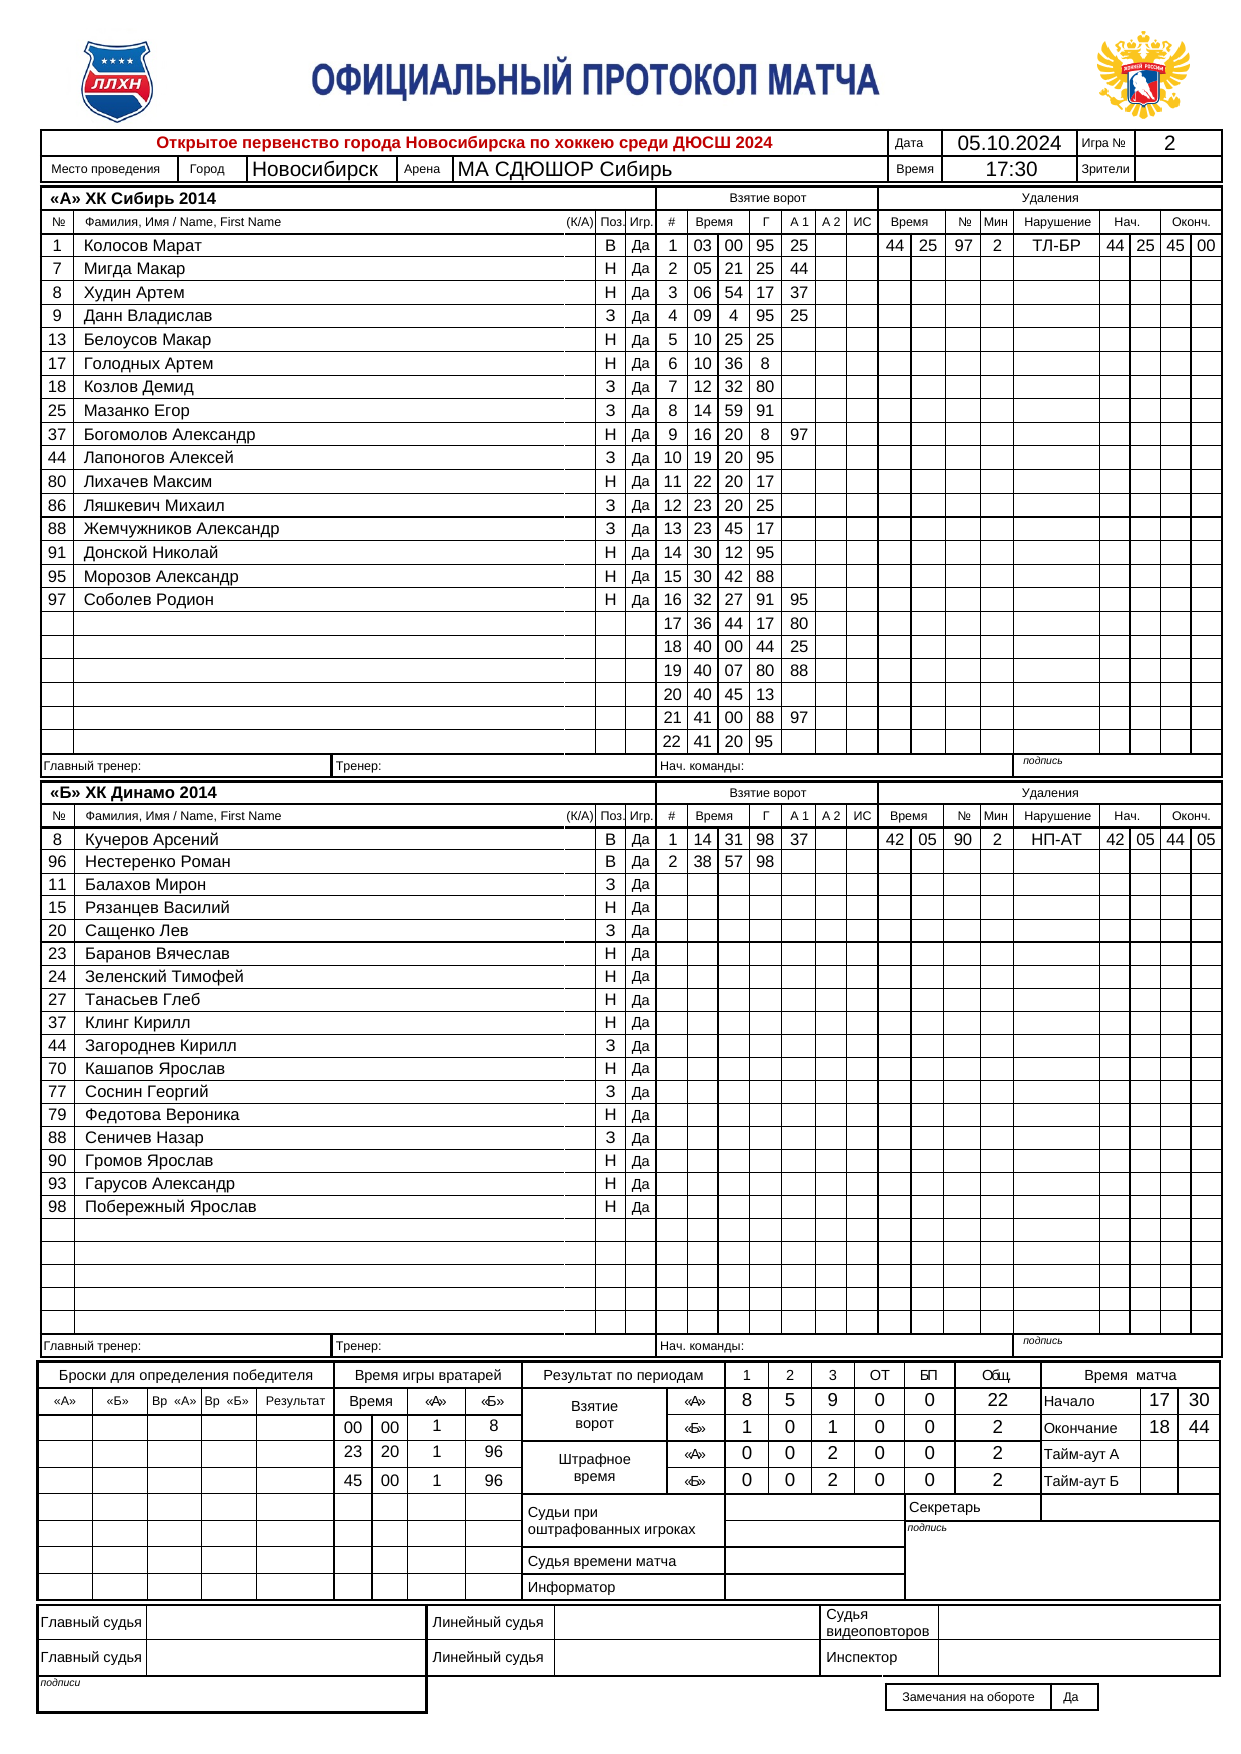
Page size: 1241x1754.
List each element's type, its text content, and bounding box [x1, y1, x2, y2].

table_cell [1131, 565, 1160, 587]
table_cell [565, 281, 595, 303]
table_cell 0 [726, 1468, 768, 1493]
table_cell [688, 920, 717, 941]
table_cell Судья времени матча [523, 1548, 724, 1573]
table_cell [596, 730, 625, 753]
table_cell 10 [688, 352, 717, 374]
table_cell 97 [946, 235, 980, 256]
table_cell [74, 730, 564, 753]
table_header 05.10.2024 [943, 131, 1076, 155]
table_cell 44 [782, 257, 815, 280]
table_cell [1192, 1104, 1221, 1126]
table_cell 95 [42, 565, 73, 587]
table_cell Козлов Демид [74, 376, 564, 398]
table_cell 44 [879, 235, 910, 256]
table_cell [981, 989, 1013, 1011]
table_cell Худин Артем [74, 281, 564, 303]
table_cell [981, 1173, 1013, 1195]
table_cell Зеленский Тимофей [75, 966, 564, 987]
table_cell 8 [657, 399, 687, 422]
table_cell [946, 683, 980, 706]
table_cell «А» [39, 1389, 92, 1413]
table_cell [782, 850, 815, 872]
table_cell [1014, 470, 1099, 493]
table_cell [1014, 707, 1099, 729]
table_cell [981, 1058, 1013, 1079]
table_cell 11 [42, 874, 74, 895]
table_cell 95 [782, 588, 815, 611]
table_cell [847, 920, 877, 941]
table_cell [879, 257, 910, 280]
table_cell [1100, 328, 1129, 351]
table_cell 00 [719, 235, 749, 256]
table_cell [257, 1441, 333, 1467]
table_cell [1192, 281, 1221, 303]
table_cell [1100, 257, 1129, 280]
table_cell 44 [1161, 829, 1190, 849]
table_cell [726, 1548, 904, 1573]
table_cell Да [626, 281, 655, 303]
table_cell [847, 423, 877, 445]
table_cell [1014, 541, 1099, 564]
table_cell 44 [42, 1035, 74, 1057]
table_cell [1192, 966, 1221, 987]
table_cell [1100, 636, 1129, 658]
table_cell 90 [42, 1150, 74, 1172]
table_cell Танасьев Глеб [75, 989, 564, 1011]
table_cell [1100, 1104, 1129, 1126]
table_cell [719, 1311, 749, 1333]
table_cell [1131, 659, 1160, 682]
table_cell [1100, 1265, 1129, 1287]
table_cell [879, 1196, 910, 1218]
table_cell [408, 1547, 465, 1573]
table_cell [1014, 376, 1099, 398]
table_cell [1179, 1468, 1219, 1493]
table_cell [944, 874, 980, 895]
table_cell [946, 730, 980, 753]
table_cell 17 [750, 612, 781, 634]
table_cell [1192, 943, 1221, 964]
table_cell Зрители [1078, 157, 1134, 181]
table_cell [1014, 1265, 1099, 1287]
table_cell 21 [657, 707, 687, 729]
table_cell [847, 1081, 877, 1103]
table_cell 42 [719, 565, 749, 587]
table_cell [946, 518, 980, 540]
table_header Общ. [956, 1363, 1040, 1387]
table_cell [847, 446, 877, 469]
table_cell Нач. [1100, 805, 1160, 826]
table_cell Вр «Б» [202, 1389, 256, 1413]
table_cell [981, 423, 1013, 445]
table_cell [750, 920, 781, 941]
table_cell 86 [42, 494, 73, 516]
table_cell [1161, 896, 1190, 918]
table_cell Главный тренер: [42, 1335, 330, 1356]
table_cell [39, 1574, 92, 1599]
table_cell [1161, 588, 1190, 611]
table_cell [750, 874, 781, 895]
table_cell [1131, 896, 1160, 918]
table_cell 17 [1141, 1389, 1177, 1413]
table_cell Время [688, 211, 749, 233]
table_cell [466, 1547, 521, 1573]
table_cell [750, 943, 781, 964]
table_cell З [596, 920, 625, 941]
table_cell [202, 1416, 256, 1440]
table_cell [719, 1104, 749, 1126]
table_cell (К/А) [565, 211, 595, 233]
table_cell Н [596, 352, 625, 374]
table_cell [1131, 305, 1160, 327]
table_cell 20 [719, 470, 749, 493]
table_cell [879, 281, 910, 303]
table_cell [944, 1196, 980, 1218]
table_cell [1100, 1081, 1129, 1103]
table_cell 15 [42, 896, 74, 918]
table_cell [257, 1494, 333, 1520]
table_cell [944, 1104, 980, 1126]
table_cell 17 [750, 470, 781, 493]
table_cell [565, 659, 595, 682]
table_cell [626, 1265, 655, 1287]
table_cell [1131, 1150, 1160, 1172]
table_cell [1161, 612, 1190, 634]
table_cell [912, 874, 943, 895]
table_cell [257, 1416, 333, 1440]
table_cell Нач. команды: [657, 755, 1012, 776]
table_cell [816, 1173, 846, 1195]
table_cell [1131, 612, 1160, 634]
table_cell «Б» [668, 1468, 724, 1493]
table_cell [1161, 874, 1190, 895]
table_cell [565, 588, 595, 611]
table_cell [981, 943, 1013, 964]
table_cell [1014, 281, 1099, 303]
table_cell [944, 896, 980, 918]
table_cell [466, 1521, 521, 1546]
table_cell [981, 850, 1013, 872]
table_cell [816, 683, 846, 706]
table_cell 17 [42, 352, 73, 374]
table_cell [373, 1494, 407, 1520]
table_cell [565, 235, 595, 256]
table_cell [912, 494, 945, 516]
table_cell 40 [688, 683, 717, 706]
table_cell [1014, 1081, 1099, 1103]
table_cell Ляшкевич Михаил [74, 494, 564, 516]
table_cell [1192, 257, 1221, 280]
table_cell [816, 636, 846, 658]
table_cell [1014, 874, 1099, 895]
table_cell [466, 1574, 521, 1599]
table_cell [847, 850, 877, 872]
table_cell [879, 920, 910, 941]
table_cell Нарушение [1014, 211, 1099, 233]
table_cell [879, 470, 910, 493]
table_cell Да [626, 1012, 655, 1033]
table_cell [782, 896, 815, 918]
table_cell [847, 612, 877, 634]
table_cell [555, 1640, 819, 1675]
table_cell 0 [855, 1442, 904, 1467]
table_cell Данн Владислав [74, 305, 564, 327]
table_cell [565, 943, 595, 964]
table_cell Н [596, 328, 625, 351]
table_cell Федотова Вероника [75, 1104, 564, 1126]
table_cell 57 [719, 850, 749, 872]
table_cell [981, 1219, 1013, 1241]
table_cell [1131, 707, 1160, 729]
table_cell Да [626, 966, 655, 987]
table_cell Да [626, 1173, 655, 1195]
table_cell А 2 [816, 805, 846, 826]
table_cell [1131, 1219, 1160, 1241]
table_cell Да [626, 446, 655, 469]
table_cell 20 [719, 494, 749, 516]
table_cell [912, 1219, 943, 1241]
table_cell Оконч. [1161, 805, 1221, 826]
table_cell 8 [750, 423, 781, 445]
table_cell [1014, 328, 1099, 351]
table_cell [981, 1081, 1013, 1103]
table_cell [1192, 1035, 1221, 1057]
table_cell [816, 376, 846, 398]
table_cell [1100, 541, 1129, 564]
table_cell Игр. [626, 211, 655, 233]
table_cell [1131, 1081, 1160, 1103]
table_cell [816, 588, 846, 611]
table_cell Город [179, 157, 246, 181]
table_cell 9 [812, 1389, 854, 1413]
table_cell [1100, 518, 1129, 540]
table_cell [373, 1547, 407, 1573]
table_cell Время [879, 211, 945, 233]
table_cell [1131, 730, 1160, 753]
table_cell [719, 1196, 749, 1218]
table_cell [1042, 1495, 1219, 1520]
table_cell [847, 1219, 877, 1241]
table_cell 7 [42, 257, 73, 280]
table_cell [847, 1127, 877, 1149]
table_cell [373, 1574, 407, 1599]
table_cell [565, 1196, 595, 1218]
table_cell Соболев Родион [74, 588, 564, 611]
table_cell [1100, 1150, 1129, 1172]
table_cell [816, 850, 846, 872]
table_cell 30 [688, 541, 717, 564]
table_cell [981, 920, 1013, 941]
table_cell [981, 1127, 1013, 1149]
table_cell [565, 328, 595, 351]
table_cell [1192, 707, 1221, 729]
table_cell 2 [812, 1442, 854, 1467]
table_cell [847, 1265, 877, 1287]
table_cell 45 [719, 518, 749, 540]
table_cell [782, 494, 815, 516]
table_cell Донской Николай [74, 541, 564, 564]
table_cell 21 [719, 257, 749, 280]
table_cell [565, 636, 595, 658]
table_cell Результат [257, 1389, 333, 1413]
table_cell [1161, 1058, 1190, 1079]
table_cell 2 [657, 257, 687, 280]
table_cell [1192, 874, 1221, 895]
table_cell [879, 683, 910, 706]
table_cell [816, 1104, 846, 1126]
table_cell № [42, 211, 73, 233]
table_cell 23 [335, 1441, 371, 1467]
table_cell [1014, 257, 1099, 280]
table_cell [912, 423, 945, 445]
table_header Время игры вратарей [335, 1363, 521, 1387]
table_cell [565, 541, 595, 564]
table_cell [946, 376, 980, 398]
table_cell [1192, 588, 1221, 611]
table_cell [688, 1058, 717, 1079]
table_cell 20 [719, 446, 749, 469]
table_cell [42, 1288, 74, 1310]
table_cell [719, 1150, 749, 1172]
table_cell 37 [42, 423, 73, 445]
table_cell ИС [847, 211, 877, 233]
table_cell [1131, 328, 1160, 351]
table_cell Да [626, 989, 655, 1011]
table_cell [626, 707, 655, 729]
table_cell Н [596, 541, 625, 564]
table_cell [1161, 943, 1190, 964]
table_cell Да [626, 1058, 655, 1079]
table_cell [1131, 470, 1160, 493]
table_cell 8 [726, 1389, 768, 1413]
table_cell [750, 1104, 781, 1126]
table_cell «Б » [466, 1389, 521, 1413]
table_cell 98 [42, 1196, 74, 1218]
table_cell [719, 1081, 749, 1103]
table_cell [816, 1311, 846, 1333]
table_cell [1192, 352, 1221, 374]
table_cell [626, 1219, 655, 1241]
table_cell 31 [719, 829, 749, 849]
table_cell Арена [398, 157, 452, 181]
table_cell [1100, 707, 1129, 729]
table_cell [1192, 305, 1221, 327]
table_cell [1100, 1219, 1129, 1241]
table_cell [726, 1575, 904, 1599]
table_cell 25 [42, 399, 73, 422]
table_cell [1014, 989, 1099, 1011]
table_cell [565, 850, 595, 872]
table_cell [1161, 1219, 1190, 1241]
table_cell [1161, 446, 1190, 469]
table_cell [1192, 730, 1221, 753]
table_cell [626, 683, 655, 706]
table_cell [1131, 683, 1160, 706]
table_cell 20 [657, 683, 687, 706]
table_cell [847, 1311, 877, 1333]
table_cell [879, 1242, 910, 1264]
table_cell [257, 1574, 333, 1599]
table_cell [879, 730, 910, 753]
table_cell [1131, 1196, 1160, 1218]
table_cell [257, 1521, 333, 1546]
table_cell [1131, 920, 1160, 941]
table_cell [1100, 683, 1129, 706]
table_cell [1161, 1288, 1190, 1310]
table_cell [782, 565, 815, 587]
table_cell 91 [42, 541, 73, 564]
table_cell Лапоногов Алексей [74, 446, 564, 469]
table_cell [1131, 281, 1160, 303]
table_cell [1161, 257, 1190, 280]
table_cell [42, 612, 73, 634]
table_cell [1136, 157, 1221, 181]
table_cell 96 [42, 850, 74, 872]
table_cell [847, 943, 877, 964]
table_cell [847, 636, 877, 658]
table_cell Г [750, 211, 781, 233]
table_cell [626, 636, 655, 658]
table_cell [74, 636, 564, 658]
table_cell [657, 1311, 687, 1333]
table_cell 4 [657, 305, 687, 327]
table_cell [1100, 470, 1129, 493]
table_cell [816, 1058, 846, 1079]
table_cell В [596, 850, 625, 872]
table_cell [981, 446, 1013, 469]
table_cell [1192, 896, 1221, 918]
table_header Удаления [879, 188, 1221, 209]
table_cell [750, 1058, 781, 1079]
table_cell Да [626, 423, 655, 445]
table_cell Голодных Артем [74, 352, 564, 374]
table_cell [912, 1104, 943, 1126]
table_cell [782, 376, 815, 398]
table_cell [1100, 565, 1129, 587]
table_cell 38 [688, 850, 717, 872]
table_cell 77 [42, 1081, 74, 1103]
table_cell [1014, 1127, 1099, 1149]
table_cell [1192, 1081, 1221, 1103]
table_cell [93, 1574, 147, 1599]
table_cell [944, 1035, 980, 1057]
table_cell Да [626, 1127, 655, 1149]
table_cell [944, 989, 980, 1011]
table_cell Информатор [523, 1575, 724, 1599]
table_cell [719, 1288, 749, 1310]
table_cell [1131, 423, 1160, 445]
table_cell [847, 1196, 877, 1218]
table_cell [879, 541, 910, 564]
table_cell [657, 966, 687, 987]
table_cell [719, 1242, 749, 1264]
table_cell [912, 470, 945, 493]
table_cell [847, 1150, 877, 1172]
table_cell Нестеренко Роман [75, 850, 564, 872]
table_cell [912, 612, 945, 634]
table_cell 32 [719, 376, 749, 398]
table_cell [847, 1288, 877, 1310]
table_cell Судьи при оштрафованных игроках [523, 1495, 724, 1546]
table_cell [335, 1547, 371, 1573]
table_cell 8 [750, 352, 781, 374]
table_cell [879, 494, 910, 516]
table_cell [626, 659, 655, 682]
table_cell 0 [855, 1415, 904, 1440]
table_cell [879, 423, 910, 445]
table_cell 17 [750, 281, 781, 303]
table_cell [944, 920, 980, 941]
table_cell Н [596, 1012, 625, 1033]
table_cell [981, 281, 1013, 303]
table_cell № [42, 805, 74, 826]
table_cell [1014, 518, 1099, 540]
table_cell 17 [750, 518, 781, 540]
table_cell З [596, 494, 625, 516]
table_cell 12 [657, 494, 687, 516]
table_cell 45 [719, 683, 749, 706]
table_cell 2 [657, 850, 687, 872]
table_cell [1100, 920, 1129, 941]
table_cell [879, 518, 910, 540]
table_cell [847, 235, 877, 256]
table_cell 27 [719, 588, 749, 611]
table_cell [782, 1058, 815, 1079]
table_cell 98 [750, 850, 781, 872]
table_cell 30 [688, 565, 717, 587]
table_cell 80 [782, 612, 815, 634]
table_cell 6 [657, 352, 687, 374]
table_cell Жемчужников Александр [74, 518, 564, 540]
table_cell [1131, 257, 1160, 280]
table_cell [147, 1606, 425, 1639]
table_cell [1100, 305, 1129, 327]
table_cell «Б» [668, 1415, 724, 1440]
table_cell [1100, 966, 1129, 987]
table_cell # [657, 211, 687, 233]
table_cell [1100, 1035, 1129, 1057]
table_cell [816, 966, 846, 987]
table_cell [1161, 966, 1190, 987]
table_cell [981, 966, 1013, 987]
table_cell [912, 565, 945, 587]
table_cell [946, 494, 980, 516]
table_cell [750, 1012, 781, 1033]
table_cell 95 [750, 446, 781, 469]
table_cell [1100, 399, 1129, 422]
table_cell Нач. [1100, 211, 1160, 233]
table_cell [847, 659, 877, 682]
table_cell [1100, 423, 1129, 445]
table_cell [1192, 470, 1221, 493]
table_cell [981, 588, 1013, 611]
table_cell [912, 257, 945, 280]
table_cell [1131, 1035, 1160, 1057]
table_cell 54 [719, 281, 749, 303]
table_cell [944, 943, 980, 964]
table_cell 88 [782, 659, 815, 682]
table_cell 96 [466, 1468, 521, 1493]
table_cell [879, 989, 910, 1011]
table_cell [944, 1012, 980, 1033]
table_cell [93, 1547, 147, 1573]
table_cell [1192, 1288, 1221, 1310]
table_cell Сеничев Назар [75, 1127, 564, 1149]
table_cell [782, 518, 815, 540]
table_cell 32 [688, 588, 717, 611]
table_cell [596, 659, 625, 682]
table_cell [782, 966, 815, 987]
table_cell [912, 1150, 943, 1172]
table_cell [946, 399, 980, 422]
table_cell [565, 257, 595, 280]
table_cell Богомолов Александр [74, 423, 564, 445]
table_cell 44 [750, 636, 781, 658]
table_cell 25 [782, 235, 815, 256]
table_cell Главный тренер: [42, 755, 330, 776]
table_cell [782, 1196, 815, 1218]
table_cell [782, 920, 815, 941]
table_cell 0 [769, 1442, 811, 1467]
table_cell [1161, 1012, 1190, 1033]
table_cell [719, 1127, 749, 1149]
table_cell [688, 1219, 717, 1241]
table_cell [1161, 328, 1190, 351]
table_cell 1 [657, 829, 687, 849]
table_cell [408, 1574, 465, 1599]
table_header Замечания на обороте [887, 1685, 1050, 1709]
table_cell 2 [981, 235, 1013, 256]
table_cell Время [335, 1389, 407, 1413]
table_cell [1014, 565, 1099, 587]
table_cell [1161, 565, 1190, 587]
table_cell [74, 612, 564, 634]
table_header 3 [812, 1363, 854, 1387]
table_cell [1131, 399, 1160, 422]
table_cell [1161, 305, 1190, 327]
table_cell [981, 1242, 1013, 1264]
table_cell [816, 707, 846, 729]
table_cell Н [596, 1173, 625, 1195]
table_header «А» ХК Сибирь 2014 [42, 188, 655, 209]
table_cell 88 [42, 518, 73, 540]
table_cell [981, 1265, 1013, 1287]
table_cell [596, 683, 625, 706]
table_cell [1014, 943, 1099, 964]
table_cell Балахов Мирон [75, 874, 564, 895]
table_cell [1131, 541, 1160, 564]
table_cell 25 [1131, 235, 1160, 256]
table_cell [750, 1035, 781, 1057]
table_cell [719, 1058, 749, 1079]
table_cell [782, 1265, 815, 1287]
table_cell [879, 612, 910, 634]
table_cell [75, 1242, 564, 1264]
table_cell [1131, 1012, 1160, 1033]
table_cell [719, 1173, 749, 1195]
table_cell [688, 1035, 717, 1057]
table_header Броски для определения победителя [39, 1363, 333, 1387]
table_cell Окончание [1042, 1415, 1140, 1440]
table_cell [879, 1288, 910, 1310]
table_cell [944, 1081, 980, 1103]
table_cell [750, 1219, 781, 1241]
table_cell [1192, 1150, 1221, 1172]
table_cell [782, 874, 815, 895]
table_cell [879, 1150, 910, 1172]
table_cell «А» [668, 1389, 724, 1413]
table_cell 25 [750, 328, 781, 351]
table_cell [1161, 707, 1190, 729]
table_cell [1192, 659, 1221, 682]
table_cell [93, 1521, 147, 1546]
table_cell [879, 966, 910, 987]
table_cell [1014, 305, 1099, 327]
table_cell [1100, 352, 1129, 374]
table_cell [596, 1242, 625, 1264]
table_cell [1131, 352, 1160, 374]
table_cell 1 [726, 1415, 768, 1440]
table_cell [1192, 1173, 1221, 1195]
table_cell Тайм-аут Б [1042, 1468, 1140, 1493]
table_cell [981, 470, 1013, 493]
table_cell 00 [335, 1416, 371, 1440]
table_cell Клинг Кирилл [75, 1012, 564, 1033]
table_cell [750, 1242, 781, 1264]
table_cell [1014, 966, 1099, 987]
table_cell З [596, 1127, 625, 1149]
table_cell Н [596, 423, 625, 445]
table_cell [912, 352, 945, 374]
table_cell Главный судья [39, 1606, 146, 1639]
table_cell [847, 829, 877, 849]
table_cell [879, 1012, 910, 1033]
table_cell [782, 1012, 815, 1033]
table_header Взятие ворот [657, 783, 877, 803]
table_cell 09 [688, 305, 717, 327]
table_cell [879, 896, 910, 918]
table_cell Мигда Макар [74, 257, 564, 280]
table_cell [657, 1150, 687, 1172]
table_cell подписи [39, 1677, 425, 1711]
table_cell [565, 1150, 595, 1172]
table_cell Поз. [596, 211, 625, 233]
table_cell [335, 1521, 371, 1546]
table_cell [1192, 399, 1221, 422]
table_cell Да [626, 399, 655, 422]
table_cell [816, 1288, 846, 1310]
table_cell [657, 920, 687, 941]
table_cell [565, 565, 595, 587]
table_cell [1131, 989, 1160, 1011]
table_cell [1014, 850, 1099, 872]
table_cell [847, 1058, 877, 1079]
table_cell [657, 1288, 687, 1310]
table_cell 41 [688, 730, 717, 753]
table_cell [1192, 1058, 1221, 1079]
table_cell [816, 1012, 846, 1033]
table_cell [596, 612, 625, 634]
table_cell [750, 1173, 781, 1195]
table_cell Загороднев Кирилл [75, 1035, 564, 1057]
table_cell А 2 [816, 211, 846, 233]
table_cell [1100, 612, 1129, 634]
table_cell 8 [42, 829, 74, 849]
table_header Игра № [1078, 131, 1134, 155]
table_cell Вр «А» [148, 1389, 201, 1413]
table_cell Тренер: [333, 1335, 655, 1356]
table_cell [1161, 730, 1190, 753]
table_cell [847, 376, 877, 398]
table_cell [39, 1468, 92, 1493]
table_cell [782, 328, 815, 351]
table_cell [565, 683, 595, 706]
table_cell 22 [956, 1389, 1040, 1413]
table_cell [981, 612, 1013, 634]
table_cell 93 [42, 1173, 74, 1195]
table_cell [1131, 446, 1160, 469]
table_cell [944, 1150, 980, 1172]
table_cell З [596, 1081, 625, 1103]
table_header 2 [1136, 131, 1221, 155]
table_cell [148, 1494, 201, 1520]
table_cell [912, 1012, 943, 1033]
table_cell [1161, 850, 1190, 872]
table_cell 12 [688, 376, 717, 398]
table_cell [1100, 446, 1129, 469]
table_cell Н [596, 896, 625, 918]
table_cell [879, 1219, 910, 1241]
table_cell [944, 1127, 980, 1149]
table_cell 9 [657, 423, 687, 445]
table_cell [1192, 565, 1221, 587]
table_cell 06 [688, 281, 717, 303]
table_cell [555, 1606, 819, 1639]
table_cell [626, 1288, 655, 1310]
table_cell [847, 966, 877, 987]
table_cell Да [626, 305, 655, 327]
table_cell [148, 1441, 201, 1467]
table_cell Мин [981, 211, 1013, 233]
table_cell [847, 494, 877, 516]
table_cell [912, 1127, 943, 1149]
table_cell [565, 1311, 595, 1333]
table_cell [688, 1081, 717, 1103]
table_cell [879, 1173, 910, 1195]
table_cell [202, 1494, 256, 1520]
table_cell 45 [335, 1468, 371, 1493]
table_cell 14 [657, 541, 687, 564]
table_cell [879, 707, 910, 729]
table_cell [946, 257, 980, 280]
table_cell [719, 989, 749, 1011]
table_cell [816, 399, 846, 422]
table_cell Н [596, 565, 625, 587]
table_header Взятие ворот [657, 188, 877, 209]
table_cell Да [626, 896, 655, 918]
table_cell [1100, 989, 1129, 1011]
table_cell [1192, 1196, 1221, 1218]
table_cell [946, 352, 980, 374]
table_cell [1014, 636, 1099, 658]
table_cell [981, 518, 1013, 540]
table_cell 7 [657, 376, 687, 398]
table_cell [565, 1081, 595, 1103]
table_cell 13 [42, 328, 73, 351]
table_cell [782, 399, 815, 422]
table_cell Фамилия, Имя / Name, First Name [74, 211, 565, 233]
table_cell [1161, 1265, 1190, 1287]
table_cell [912, 659, 945, 682]
table_header Дата [889, 131, 941, 155]
table_cell [657, 1219, 687, 1241]
table_cell [565, 829, 595, 849]
table_cell [75, 1265, 564, 1287]
table_cell Да [626, 470, 655, 493]
table_cell Главный судья [39, 1640, 146, 1675]
table_cell [626, 1311, 655, 1333]
table_cell 2 [956, 1468, 1040, 1493]
table_cell [944, 1219, 980, 1241]
table_cell [847, 328, 877, 351]
table_cell [847, 518, 877, 540]
table_cell [944, 966, 980, 987]
table_cell [688, 1150, 717, 1172]
table_cell 5 [769, 1389, 811, 1413]
table_cell Да [626, 494, 655, 516]
table_cell 1 [408, 1441, 465, 1467]
table_cell [981, 399, 1013, 422]
table_cell [1131, 1058, 1160, 1079]
table_cell [1161, 1081, 1190, 1103]
table_header Удаления [879, 783, 1221, 803]
table_cell Взятие ворот [523, 1389, 666, 1440]
table_cell 27 [42, 989, 74, 1011]
table_cell Начало [1042, 1389, 1140, 1413]
table_header Результат по периодам [523, 1363, 724, 1387]
table_cell [1014, 1035, 1099, 1057]
table_cell [93, 1416, 147, 1440]
table_cell 00 [719, 707, 749, 729]
table_cell 98 [750, 829, 781, 849]
table_cell [912, 850, 943, 872]
table_cell [688, 1012, 717, 1033]
table_cell Да [626, 1104, 655, 1126]
table_cell [981, 1012, 1013, 1033]
table_cell [847, 874, 877, 895]
table_cell [912, 1265, 943, 1287]
table_cell [688, 1242, 717, 1264]
table_cell [1192, 612, 1221, 634]
table_cell [939, 1640, 1219, 1675]
table_cell [202, 1441, 256, 1467]
table_cell Нач. команды: [657, 1335, 1012, 1356]
table_cell [1192, 920, 1221, 941]
table_cell [1161, 1242, 1190, 1264]
table_cell 1 [408, 1416, 465, 1440]
table_cell [596, 707, 625, 729]
table_cell Н [596, 1058, 625, 1079]
table_cell [257, 1547, 333, 1573]
table_cell [39, 1521, 92, 1546]
table_cell 0 [769, 1415, 811, 1440]
table_cell [408, 1521, 465, 1546]
table_cell [657, 1196, 687, 1218]
table_cell В [596, 235, 625, 256]
table_cell 2 [956, 1442, 1040, 1467]
table_cell [657, 1242, 687, 1264]
table_cell [750, 1081, 781, 1103]
table_cell 18 [657, 636, 687, 658]
table_cell [565, 1173, 595, 1195]
table_cell [912, 1035, 943, 1057]
table_cell Да [626, 518, 655, 540]
table_cell [750, 1288, 781, 1310]
table_cell [565, 730, 595, 753]
table_cell [1131, 1288, 1160, 1310]
table_cell 0 [726, 1442, 768, 1467]
table_cell [782, 1150, 815, 1172]
table_cell 91 [750, 399, 781, 422]
table_cell 17:30 [943, 157, 1076, 181]
table_cell [847, 305, 877, 327]
table_cell 25 [750, 257, 781, 280]
table_cell Тайм-аут А [1042, 1441, 1140, 1467]
table_cell 40 [688, 636, 717, 658]
table_cell [981, 376, 1013, 398]
table_cell 0 [855, 1389, 904, 1413]
table_cell [148, 1521, 201, 1546]
table_cell [335, 1574, 371, 1599]
table_cell 80 [750, 376, 781, 398]
table_cell [912, 943, 943, 964]
table_cell [1161, 376, 1190, 398]
table_cell [981, 352, 1013, 374]
table_cell [981, 494, 1013, 516]
table_cell 42 [1100, 829, 1129, 849]
table_cell [565, 920, 595, 941]
table_header ОТ [855, 1363, 904, 1387]
table_cell [1014, 920, 1099, 941]
table_cell 0 [905, 1442, 954, 1467]
table_cell [981, 1196, 1013, 1218]
table_cell [1014, 683, 1099, 706]
table_cell [596, 1219, 625, 1241]
table_cell [981, 1311, 1013, 1333]
table_cell 25 [782, 305, 815, 327]
table_cell Да [626, 352, 655, 374]
table_cell [981, 636, 1013, 658]
table_cell [816, 446, 846, 469]
table_cell [42, 636, 73, 658]
table_cell МА СДЮШОР Сибирь [454, 157, 887, 181]
table_cell [74, 707, 564, 729]
table_cell [148, 1574, 201, 1599]
table_cell [1014, 399, 1099, 422]
table_cell [750, 989, 781, 1011]
table_cell [981, 896, 1013, 918]
table_cell [1192, 989, 1221, 1011]
table_cell [1100, 850, 1129, 872]
table_cell [565, 1242, 595, 1264]
table_cell [946, 541, 980, 564]
table_cell [688, 1288, 717, 1310]
table_cell [42, 683, 73, 706]
table_cell Да [626, 257, 655, 280]
table_cell [816, 1081, 846, 1103]
table_cell Да [626, 376, 655, 398]
table_cell [782, 943, 815, 964]
table_cell 80 [750, 659, 781, 682]
table_cell 13 [657, 518, 687, 540]
table_cell [816, 612, 846, 634]
table_cell [816, 518, 846, 540]
table_cell Линейный судья [428, 1640, 554, 1675]
table_cell 95 [750, 730, 781, 753]
table_cell [912, 683, 945, 706]
table_cell 03 [688, 235, 717, 256]
table_cell А 1 [782, 211, 815, 233]
table_cell [719, 1012, 749, 1033]
table_cell 05 [1131, 829, 1160, 849]
table_cell 15 [657, 565, 687, 587]
table_cell Н [596, 989, 625, 1011]
table_cell [750, 966, 781, 987]
table_cell [565, 399, 595, 422]
table_cell [782, 1035, 815, 1057]
table_cell Н [596, 1150, 625, 1172]
table_cell 13 [750, 683, 781, 706]
table_cell [626, 612, 655, 634]
table_cell [688, 1104, 717, 1126]
picture [5, 28, 1197, 129]
table_cell 00 [373, 1468, 407, 1493]
table_cell [408, 1494, 465, 1520]
table_cell [816, 235, 846, 256]
table_cell 22 [688, 470, 717, 493]
table_cell З [596, 1035, 625, 1057]
table_cell [657, 1265, 687, 1287]
table_cell [42, 1311, 74, 1333]
table_cell [1192, 636, 1221, 658]
table_cell [847, 707, 877, 729]
table_cell [816, 257, 846, 280]
table_cell [946, 707, 980, 729]
table_cell 19 [657, 659, 687, 682]
table_cell № [944, 805, 980, 826]
table_cell [257, 1468, 333, 1493]
table_cell Кучеров Арсений [75, 829, 564, 849]
table_header Открытое первенство города Новосибирска по хоккею среди ДЮСШ 2024 [42, 131, 887, 155]
table_cell [726, 1495, 904, 1520]
table_cell [946, 423, 980, 445]
table_cell Н [596, 1104, 625, 1126]
table_cell [719, 920, 749, 941]
table_cell [981, 541, 1013, 564]
table_cell 2 [956, 1415, 1040, 1440]
table_cell 19 [688, 446, 717, 469]
table_cell [1014, 1058, 1099, 1079]
table_cell [981, 707, 1013, 729]
table_cell ТЛ-БР [1014, 235, 1099, 256]
table_cell [847, 399, 877, 422]
table_cell 37 [782, 829, 815, 849]
table_cell [565, 305, 595, 327]
table_cell [816, 1242, 846, 1264]
table_cell [981, 305, 1013, 327]
table_cell [879, 943, 910, 964]
table_cell Да [626, 850, 655, 872]
table_cell [75, 1288, 564, 1310]
table_cell [1100, 1058, 1129, 1079]
table_cell [912, 1242, 943, 1264]
table_cell [750, 1127, 781, 1149]
table_cell [847, 588, 877, 611]
table_cell 23 [42, 943, 74, 964]
table_cell Судья видеоповторов [821, 1606, 938, 1639]
table_cell Секретарь [906, 1495, 1040, 1520]
table_cell [466, 1494, 521, 1520]
table_cell 0 [769, 1468, 811, 1493]
table_cell [912, 1058, 943, 1079]
table_cell [1131, 966, 1160, 987]
table_cell 0 [905, 1389, 954, 1413]
table_cell 00 [1192, 235, 1221, 256]
table_cell [1192, 541, 1221, 564]
table_cell [879, 328, 910, 351]
table_cell З [596, 518, 625, 540]
table_cell 17 [657, 612, 687, 634]
table_cell [657, 1035, 687, 1057]
table_cell подпись [1014, 1335, 1221, 1356]
table_cell [879, 1104, 910, 1126]
table_cell [847, 565, 877, 587]
table_cell [847, 281, 877, 303]
table_cell [1131, 1311, 1160, 1333]
table_cell Мазанко Егор [74, 399, 564, 422]
table_cell [1014, 1196, 1099, 1218]
table_cell [1100, 1311, 1129, 1333]
table_cell [912, 636, 945, 658]
table_cell [565, 1288, 595, 1310]
table_cell З [596, 399, 625, 422]
table_cell З [596, 376, 625, 398]
table_cell Игр. [626, 805, 655, 826]
table_cell [912, 1081, 943, 1103]
table_cell 24 [42, 966, 74, 987]
table_cell З [596, 305, 625, 327]
table_cell [1014, 612, 1099, 634]
table_cell 9 [42, 305, 73, 327]
table_cell Рязанцев Василий [75, 896, 564, 918]
table_cell [93, 1468, 147, 1493]
table_cell [1100, 1196, 1129, 1218]
table_cell [1131, 1242, 1160, 1264]
table_cell [981, 874, 1013, 895]
table_cell [596, 1311, 625, 1333]
table_cell [657, 989, 687, 1011]
table_cell 96 [466, 1441, 521, 1467]
table_cell [782, 352, 815, 374]
table_cell [1192, 683, 1221, 706]
table_cell [816, 565, 846, 587]
table_cell [912, 518, 945, 540]
table_cell [1131, 1127, 1160, 1149]
table_cell Колосов Марат [74, 235, 564, 256]
table_cell Время [879, 805, 943, 826]
table_cell [879, 399, 910, 422]
table_cell [565, 1035, 595, 1057]
table_cell Соснин Георгий [75, 1081, 564, 1103]
table_cell [912, 328, 945, 351]
table_cell [1161, 1104, 1190, 1126]
table_cell [657, 1173, 687, 1195]
table_cell (К/А) [565, 805, 595, 826]
table_cell 42 [879, 829, 910, 849]
table_cell Морозов Александр [74, 565, 564, 587]
table_cell 97 [782, 423, 815, 445]
table_cell [719, 896, 749, 918]
table_cell 23 [688, 518, 717, 540]
table_cell [1161, 683, 1190, 706]
table_cell [1014, 352, 1099, 374]
table_cell 16 [657, 588, 687, 611]
table_cell [981, 257, 1013, 280]
table_cell [879, 850, 910, 872]
table_cell Н [596, 943, 625, 964]
table_cell 25 [912, 235, 945, 256]
table_cell 12 [719, 541, 749, 564]
table_cell [565, 1127, 595, 1149]
table_cell [1014, 1311, 1099, 1333]
table_cell [981, 1288, 1013, 1310]
table_cell [816, 920, 846, 941]
table_cell [1161, 541, 1190, 564]
table_cell 1 [42, 235, 73, 256]
table_cell [1131, 943, 1160, 964]
table_cell [1014, 494, 1099, 516]
table_cell [879, 636, 910, 658]
table_cell [750, 1265, 781, 1287]
table_cell [688, 1311, 717, 1333]
table_cell [816, 1219, 846, 1241]
table_cell [1014, 1219, 1099, 1241]
table_cell 95 [750, 305, 781, 327]
table_cell [1161, 1173, 1190, 1195]
table_cell Да [626, 1035, 655, 1057]
table_cell [1161, 659, 1190, 682]
table_cell [74, 659, 564, 682]
table_cell 95 [750, 541, 781, 564]
table_cell [1100, 896, 1129, 918]
table_cell [1014, 659, 1099, 682]
table_cell [657, 1058, 687, 1079]
table_cell [42, 1242, 74, 1264]
table_cell 44 [1100, 235, 1129, 256]
table_cell 37 [42, 1012, 74, 1033]
table_cell [1192, 1219, 1221, 1241]
table_cell 44 [719, 612, 749, 634]
table_cell [657, 1081, 687, 1103]
table_cell Линейный судья [428, 1606, 554, 1639]
table_cell 44 [1179, 1415, 1219, 1440]
table_cell [1014, 1104, 1099, 1126]
table_cell Да [626, 874, 655, 895]
table_cell [688, 989, 717, 1011]
table_cell [847, 470, 877, 493]
table_cell Тренер: [333, 755, 655, 776]
table_cell 97 [782, 707, 815, 729]
table_cell [719, 966, 749, 987]
table_cell 00 [373, 1416, 407, 1440]
table_cell [981, 565, 1013, 587]
table_cell [596, 1288, 625, 1310]
table_cell [1100, 1242, 1129, 1264]
table_cell [1161, 1127, 1190, 1149]
table_cell [1014, 1242, 1099, 1264]
table_cell Кашапов Ярослав [75, 1058, 564, 1079]
table_cell [1161, 399, 1190, 422]
table_cell [1014, 730, 1099, 753]
table_cell Громов Ярослав [75, 1150, 564, 1172]
table_cell [944, 1288, 980, 1310]
table_cell [782, 446, 815, 469]
table_cell 25 [750, 494, 781, 516]
table_cell [912, 920, 943, 941]
table_cell [883, 1677, 1220, 1681]
table_cell [1192, 328, 1221, 351]
table_cell 1 [812, 1415, 854, 1440]
table_cell [565, 470, 595, 493]
table_cell [1131, 636, 1160, 658]
table_cell [1131, 1265, 1160, 1287]
table_cell [816, 1035, 846, 1057]
table_cell В [596, 829, 625, 849]
table_cell [912, 1311, 943, 1333]
table_cell ИС [847, 805, 877, 826]
table_cell [565, 1104, 595, 1126]
table_cell [879, 1127, 910, 1149]
table_cell [981, 1035, 1013, 1057]
table_cell [944, 1058, 980, 1079]
table_cell [1161, 636, 1190, 658]
table_cell 70 [42, 1058, 74, 1079]
table_cell 79 [42, 1104, 74, 1126]
table_cell Да [626, 328, 655, 351]
table_cell [39, 1416, 92, 1440]
table_cell [879, 1035, 910, 1057]
table_cell Н [596, 281, 625, 303]
table_cell [719, 874, 749, 895]
table_cell [688, 896, 717, 918]
table_cell [847, 1035, 877, 1057]
table_cell [946, 636, 980, 658]
table_cell [816, 494, 846, 516]
table_cell [93, 1494, 147, 1520]
table_cell [1131, 494, 1160, 516]
table_cell НП-АТ [1014, 829, 1099, 849]
table_cell # [657, 805, 687, 826]
table_cell [148, 1468, 201, 1493]
table_cell [1014, 588, 1099, 611]
table_cell [879, 352, 910, 374]
table_cell [912, 1196, 943, 1218]
table_cell [1161, 920, 1190, 941]
table_cell [1014, 1288, 1099, 1310]
table_cell [1014, 446, 1099, 469]
table_cell [596, 1265, 625, 1287]
table_cell [1131, 1104, 1160, 1126]
table_cell [946, 588, 980, 611]
table_cell [816, 352, 846, 374]
table_cell [879, 874, 910, 895]
table_cell 90 [944, 829, 980, 849]
table_header Время матча [1042, 1363, 1219, 1387]
table_cell [879, 588, 910, 611]
table_cell [719, 1035, 749, 1057]
table_cell Сащенко Лев [75, 920, 564, 941]
table_cell [944, 1242, 980, 1264]
table_cell [657, 874, 687, 895]
table_cell [1161, 989, 1190, 1011]
table_cell Да [626, 1081, 655, 1103]
table_cell [981, 1150, 1013, 1172]
table_cell 1 [657, 235, 687, 256]
table_cell 4 [719, 305, 749, 327]
table_cell Лихачев Максим [74, 470, 564, 493]
table_cell 20 [42, 920, 74, 941]
table_cell [1100, 730, 1129, 753]
table_cell [946, 446, 980, 469]
table_cell [42, 707, 73, 729]
table_cell [782, 1173, 815, 1195]
table_cell [1192, 446, 1221, 469]
table_cell [1192, 850, 1221, 872]
table_cell [202, 1574, 256, 1599]
table_cell Н [596, 588, 625, 611]
table_cell [946, 281, 980, 303]
table_cell [944, 1173, 980, 1195]
table_cell 18 [42, 376, 73, 398]
table_cell [202, 1521, 256, 1546]
table_cell Фамилия, Имя / Name, First Name [75, 805, 565, 826]
table_cell 22 [657, 730, 687, 753]
table_cell [1099, 1682, 1220, 1711]
table_cell Н [596, 470, 625, 493]
table_cell [42, 730, 73, 753]
table_cell [688, 943, 717, 964]
table_cell [626, 730, 655, 753]
table_cell [1100, 494, 1129, 516]
table_cell 97 [42, 588, 73, 611]
table_cell [1100, 874, 1129, 895]
table_cell Время [688, 805, 749, 826]
table_cell [912, 541, 945, 564]
table_cell 20 [373, 1441, 407, 1467]
table_cell [1161, 518, 1190, 540]
table_cell [1161, 1311, 1190, 1333]
table_cell 59 [719, 399, 749, 422]
table_cell 11 [657, 470, 687, 493]
table_cell подпись [1014, 755, 1221, 776]
table_cell [981, 683, 1013, 706]
table_cell [1161, 423, 1190, 445]
table_cell 23 [688, 494, 717, 516]
table_cell [912, 966, 943, 987]
table_cell Инспектор [821, 1640, 938, 1675]
table_cell [428, 1677, 882, 1711]
table_cell [657, 1104, 687, 1126]
table_cell [657, 1012, 687, 1033]
table_cell [981, 328, 1013, 351]
table_cell [816, 328, 846, 351]
table_cell 41 [688, 707, 717, 729]
table_header 1 [726, 1363, 768, 1387]
table_cell [1100, 281, 1129, 303]
table_cell [879, 1081, 910, 1103]
table_cell 20 [719, 730, 749, 753]
table_cell [912, 305, 945, 327]
table_cell [565, 352, 595, 374]
table_cell [1100, 376, 1129, 398]
table_cell [565, 896, 595, 918]
table_cell [565, 874, 595, 895]
table_cell Да [626, 235, 655, 256]
table_cell [782, 1104, 815, 1126]
table_cell [816, 1196, 846, 1218]
table_cell [847, 1104, 877, 1126]
table_cell [1141, 1468, 1177, 1493]
table_cell [782, 1127, 815, 1149]
table_cell Белоусов Макар [74, 328, 564, 351]
table_cell [1192, 1265, 1221, 1287]
table_cell [816, 829, 846, 849]
table_cell [335, 1494, 371, 1520]
table_cell [879, 1058, 910, 1079]
table_cell [1014, 1173, 1099, 1195]
table_cell [782, 989, 815, 1011]
table_cell [1014, 423, 1099, 445]
table_cell [946, 470, 980, 493]
table_cell [782, 1311, 815, 1333]
table_cell Место проведения [42, 157, 177, 181]
table_cell [847, 541, 877, 564]
table_cell [75, 1219, 564, 1241]
table_cell 20 [719, 423, 749, 445]
table_cell [726, 1521, 904, 1546]
table_cell 88 [750, 707, 781, 729]
table_cell Мин [981, 805, 1013, 826]
table_cell Гарусов Александр [75, 1173, 564, 1195]
table_cell [944, 850, 980, 872]
table_cell [879, 565, 910, 587]
table_cell [847, 257, 877, 280]
table_cell 0 [905, 1415, 954, 1440]
table_cell [782, 1219, 815, 1241]
table_cell [1100, 1173, 1129, 1195]
table_cell [1100, 659, 1129, 682]
table_cell 05 [912, 829, 943, 849]
table_cell [912, 446, 945, 469]
table_cell [565, 518, 595, 540]
table_cell [93, 1441, 147, 1467]
table_cell [847, 1173, 877, 1195]
table_cell [1131, 1173, 1160, 1195]
table_cell [1014, 1150, 1099, 1172]
table_cell [565, 494, 595, 516]
table_cell [565, 1012, 595, 1033]
table_cell [719, 1265, 749, 1287]
table_cell Да [626, 565, 655, 587]
table_cell [946, 328, 980, 351]
table_cell [373, 1521, 407, 1546]
table_cell [1141, 1441, 1177, 1467]
table_cell [912, 376, 945, 398]
table_cell Н [596, 1196, 625, 1218]
table_cell [816, 305, 846, 327]
table_cell [565, 1265, 595, 1287]
table_cell [816, 730, 846, 753]
table_cell [1100, 1288, 1129, 1310]
table_cell [981, 730, 1013, 753]
table_cell [1131, 850, 1160, 872]
table_cell 30 [1179, 1389, 1219, 1413]
table_cell [1161, 1196, 1190, 1218]
table_cell [688, 1196, 717, 1218]
table_cell [879, 659, 910, 682]
table_cell [1131, 376, 1160, 398]
table_cell [1161, 470, 1190, 493]
table_cell [1192, 518, 1221, 540]
table_cell Да [626, 920, 655, 941]
table_cell [565, 423, 595, 445]
table_cell 95 [750, 235, 781, 256]
table_cell [816, 423, 846, 445]
table_cell Да [626, 829, 655, 849]
table_cell [626, 1242, 655, 1264]
table_cell [939, 1606, 1219, 1639]
table_cell [74, 683, 564, 706]
table_cell 36 [688, 612, 717, 634]
table_cell [782, 1288, 815, 1310]
table_cell 25 [782, 636, 815, 658]
table_cell Да [626, 943, 655, 964]
table_cell Г [750, 805, 781, 826]
table_cell [816, 1127, 846, 1149]
table_cell [816, 896, 846, 918]
table_cell [39, 1441, 92, 1467]
table_cell [688, 966, 717, 987]
table_cell Да [626, 1150, 655, 1172]
table_cell 45 [1161, 235, 1190, 256]
table_cell [816, 943, 846, 964]
table_cell [1161, 352, 1190, 374]
table_cell [879, 1265, 910, 1287]
table_cell 36 [719, 352, 749, 374]
table_cell 10 [688, 328, 717, 351]
table_cell [782, 1242, 815, 1264]
table_cell [816, 541, 846, 564]
table_cell [1192, 423, 1221, 445]
table_cell 8 [466, 1416, 521, 1440]
table_cell [202, 1547, 256, 1573]
table_cell [847, 352, 877, 374]
table_cell [688, 1173, 717, 1195]
table_cell З [596, 874, 625, 895]
table_cell [912, 707, 945, 729]
table_cell [816, 281, 846, 303]
table_cell [1131, 588, 1160, 611]
table_cell [565, 989, 595, 1011]
table_cell Баранов Вячеслав [75, 943, 564, 964]
table_header БП [905, 1363, 954, 1387]
table_cell [816, 1150, 846, 1172]
table_cell [912, 730, 945, 753]
table_cell [42, 1219, 74, 1241]
table_cell 00 [719, 636, 749, 658]
table_cell [148, 1547, 201, 1573]
table_cell [1014, 896, 1099, 918]
table_cell [847, 896, 877, 918]
table_cell [946, 305, 980, 327]
table_cell [42, 659, 73, 682]
table_cell Поз. [596, 805, 625, 826]
table_cell [39, 1494, 92, 1520]
table_cell [912, 1173, 943, 1195]
table_cell 2 [812, 1468, 854, 1493]
table_cell [981, 1104, 1013, 1126]
table_cell подпись [906, 1522, 1219, 1599]
table_cell [1192, 1242, 1221, 1264]
table_cell 16 [688, 423, 717, 445]
table_cell «А» [668, 1442, 724, 1467]
table_cell [912, 588, 945, 611]
table_cell «А» [408, 1389, 465, 1413]
table_cell [1131, 518, 1160, 540]
table_cell Н [596, 966, 625, 987]
table_cell [1161, 281, 1190, 303]
table_cell [946, 565, 980, 587]
table_cell [147, 1640, 425, 1675]
table_cell 80 [42, 470, 73, 493]
table_cell [688, 1265, 717, 1287]
table_cell [879, 376, 910, 398]
table_cell [912, 1288, 943, 1310]
table_cell [202, 1468, 256, 1493]
table_cell [750, 1150, 781, 1172]
table_cell 88 [42, 1127, 74, 1149]
table_cell 5 [657, 328, 687, 351]
table_cell [719, 1219, 749, 1241]
table_cell Н [596, 257, 625, 280]
table_cell 14 [688, 399, 717, 422]
table_header 2 [769, 1363, 811, 1387]
table_cell [1161, 1150, 1190, 1172]
table_cell А 1 [782, 805, 815, 826]
table_cell 1 [408, 1468, 465, 1493]
table_cell [657, 896, 687, 918]
table_cell [816, 470, 846, 493]
table_header Да [1052, 1685, 1097, 1709]
table_cell [1100, 1127, 1129, 1149]
table_cell 07 [719, 659, 749, 682]
table_cell [1100, 943, 1129, 964]
table_cell [42, 1265, 74, 1287]
table_cell [688, 874, 717, 895]
table_cell 88 [750, 565, 781, 587]
table_cell З [596, 446, 625, 469]
table_cell № [946, 211, 980, 233]
table_cell [565, 707, 595, 729]
table_cell 0 [855, 1468, 904, 1493]
table_cell 3 [657, 281, 687, 303]
table_header «Б» ХК Динамо 2014 [42, 783, 655, 803]
table_cell [1179, 1441, 1219, 1467]
table_cell [847, 989, 877, 1011]
table_cell [912, 399, 945, 422]
table_cell Штрафное время [523, 1442, 666, 1493]
table_cell Нарушение [1014, 805, 1099, 826]
table_cell [565, 966, 595, 987]
table_cell [816, 1265, 846, 1287]
table_cell [879, 1311, 910, 1333]
table_cell [782, 470, 815, 493]
table_cell 37 [782, 281, 815, 303]
table_cell [816, 874, 846, 895]
table_cell Да [626, 541, 655, 564]
table_cell [565, 376, 595, 398]
table_cell [879, 446, 910, 469]
table_cell [946, 659, 980, 682]
table_cell [688, 1127, 717, 1149]
table_cell [1100, 1012, 1129, 1033]
table_cell [944, 1311, 980, 1333]
table_cell [782, 683, 815, 706]
table_cell 44 [42, 446, 73, 469]
table_cell [946, 612, 980, 634]
table_cell 0 [905, 1468, 954, 1493]
table_cell [565, 446, 595, 469]
table_cell [1014, 1012, 1099, 1033]
table_cell [847, 1242, 877, 1264]
table_cell [944, 1265, 980, 1287]
table_cell 40 [688, 659, 717, 682]
table_cell [847, 683, 877, 706]
table_cell [782, 541, 815, 564]
table_cell 2 [981, 829, 1013, 849]
table_cell 10 [657, 446, 687, 469]
table_cell [750, 1311, 781, 1333]
table_cell [565, 1058, 595, 1079]
table_cell Да [626, 1196, 655, 1218]
table_cell [912, 896, 943, 918]
table_cell [1131, 874, 1160, 895]
table_cell [782, 730, 815, 753]
table_cell [750, 1196, 781, 1218]
table_cell 14 [688, 829, 717, 849]
table_cell [565, 612, 595, 634]
table_cell 05 [1192, 829, 1221, 849]
table_cell 18 [1141, 1415, 1177, 1440]
table_cell [719, 943, 749, 964]
table_cell [912, 281, 945, 303]
table_cell [39, 1547, 92, 1573]
table_cell Время [889, 157, 941, 181]
table_cell [879, 305, 910, 327]
table_cell 05 [688, 257, 717, 280]
table_cell Новосибирск [248, 157, 396, 181]
table_cell [782, 1081, 815, 1103]
table_cell 91 [750, 588, 781, 611]
table_cell [981, 659, 1013, 682]
table_cell [1100, 588, 1129, 611]
table_cell [847, 730, 877, 753]
table_cell [1161, 494, 1190, 516]
table_cell [148, 1416, 201, 1440]
table_cell [750, 896, 781, 918]
table_cell [657, 943, 687, 964]
table_cell [596, 636, 625, 658]
table_cell Да [626, 588, 655, 611]
table_cell 25 [719, 328, 749, 351]
table_cell [657, 1127, 687, 1149]
table_cell «Б» [93, 1389, 147, 1413]
table_cell [912, 989, 943, 1011]
table_cell Побережный Ярослав [75, 1196, 564, 1218]
table_cell [816, 989, 846, 1011]
table_cell [75, 1311, 564, 1333]
table_cell [1192, 1127, 1221, 1149]
table_cell [1161, 1035, 1190, 1057]
table_cell [1192, 1012, 1221, 1033]
table_cell [565, 1219, 595, 1241]
table_cell [1192, 1311, 1221, 1333]
table_cell 8 [42, 281, 73, 303]
table_cell Оконч. [1161, 211, 1221, 233]
table_cell [1192, 376, 1221, 398]
table_cell [847, 1012, 877, 1033]
table_cell [816, 659, 846, 682]
table_cell [1192, 494, 1221, 516]
